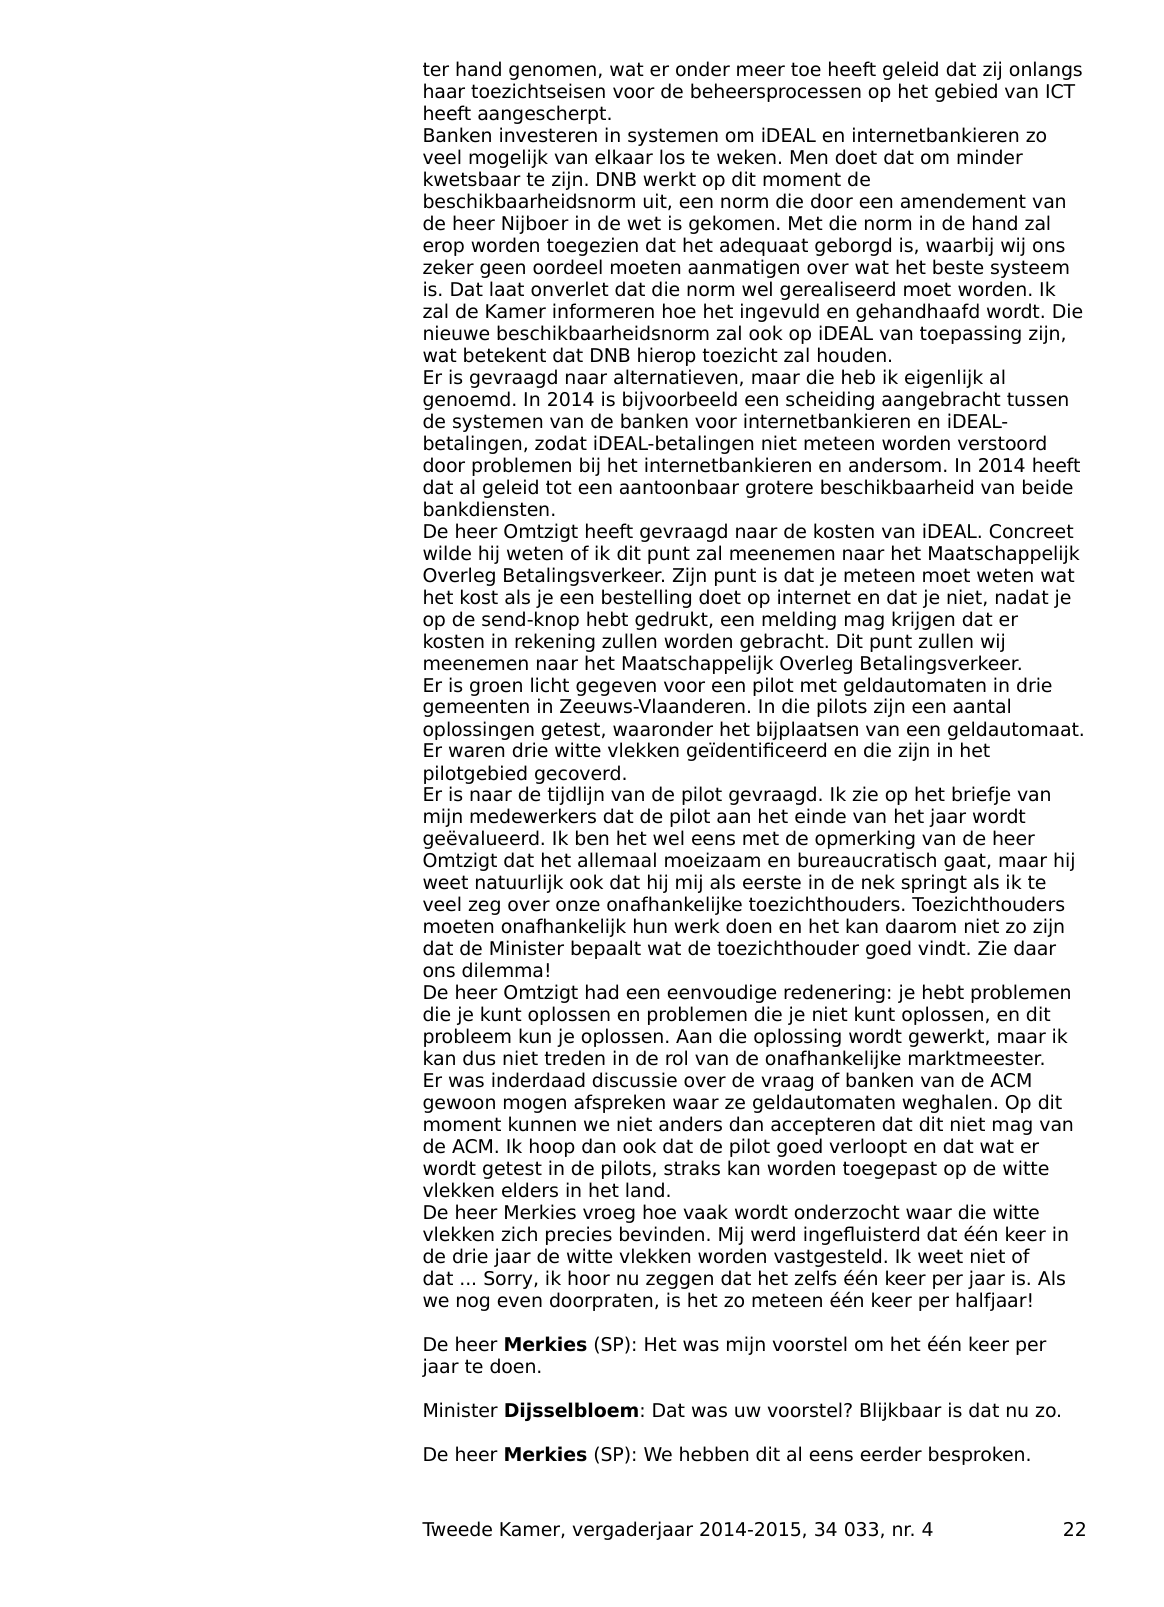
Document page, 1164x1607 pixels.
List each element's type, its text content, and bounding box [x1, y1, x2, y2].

text De heer Merkies (SP): We hebben dit al eens eerder besproken. [422, 1444, 1087, 1466]
text Minister Dijsselbloem: Dat was uw voorstel? Blijkbaar is dat nu zo. [422, 1400, 1087, 1422]
text Er is gevraagd naar alternatieven, maar die heb ik eigenlijk al genoemd. In 2014 is bijvoorbeeld een scheiding aangebracht tussen de systemen van de banken voor internetbankieren en iDEAL-betalingen, zodat iDEAL-betalingen niet meteen worden verstoord door problemen bij het internetbankieren en andersom. In 2014 heeft dat al geleid tot een aantoonbaar grotere beschikbaarheid van beide bankdiensten. [422, 367, 1087, 521]
text De heer Merkies (SP): Het was mijn voorstel om het één keer per jaar te doen. [422, 1334, 1087, 1378]
text De heer Omtzigt heeft gevraagd naar de kosten van iDEAL. Concreet wilde hij weten of ik dit punt zal meenemen naar het Maatschappelijk Overleg Betalingsverkeer. Zijn punt is dat je meteen moet weten wat het kost als je een bestelling doet op internet en dat je niet, nadat je op de send-knop hebt gedrukt, een melding mag krijgen dat er kosten in rekening zullen worden gebracht. Dit punt zullen wij meenemen naar het Maatschappelijk Overleg Betalingsverkeer. [422, 521, 1087, 674]
text Er is naar de tijdlijn van de pilot gevraagd. Ik zie op het briefje van mijn medewerkers dat de pilot aan het einde van het jaar wordt geëvalueerd. Ik ben het wel eens met de opmerking van de heer Omtzigt dat het allemaal moeizaam en bureaucratisch gaat, maar hij weet natuurlijk ook dat hij mij als eerste in de nek springt als ik te veel zeg over onze onafhankelijke toezichthouders. Toezichthouders moeten onafhankelijk hun werk doen en het kan daarom niet zo zijn dat de Minister bepaalt wat de toezichthouder goed vindt. Zie daar ons dilemma! [422, 784, 1087, 982]
text De heer Merkies vroeg hoe vaak wordt onderzocht waar die witte vlekken zich precies bevinden. Mij werd ingefluisterd dat één keer in de drie jaar de witte vlekken worden vastgesteld. Ik weet niet of dat ... Sorry, ik hoor nu zeggen dat het zelfs één keer per jaar is. Als we nog even doorpraten, is het zo meteen één keer per halfjaar! [422, 1202, 1087, 1312]
text Banken investeren in systemen om iDEAL en internetbankieren zo veel mogelijk van elkaar los te weken. Men doet dat om minder kwetsbaar te zijn. DNB werkt op dit moment de beschikbaarheidsnorm uit, een norm die door een amendement van de heer Nijboer in de wet is gekomen. Met die norm in de hand zal erop worden toegezien dat het adequaat geborgd is, waarbij wij ons zeker geen oordeel moeten aanmatigen over wat het beste systeem is. Dat laat onverlet dat die norm wel gerealiseerd moet worden. Ik zal de Kamer informeren hoe het ingevuld en gehandhaafd wordt. Die nieuwe beschikbaarheidsnorm zal ook op iDEAL van toepassing zijn, wat betekent dat DNB hierop toezicht zal houden. [422, 125, 1087, 367]
text Er was inderdaad discussie over de vraag of banken van de ACM gewoon mogen afspreken waar ze geldautomaten weghalen. Op dit moment kunnen we niet anders dan accepteren dat dit niet mag van de ACM. Ik hoop dan ook dat de pilot goed verloopt en dat wat er wordt getest in de pilots, straks kan worden toegepast op de witte vlekken elders in het land. [422, 1070, 1087, 1202]
text Er is groen licht gegeven voor een pilot met geldautomaten in drie gemeenten in Zeeuws-Vlaanderen. In die pilots zijn een aantal oplossingen getest, waaronder het bijplaatsen van een geldautomaat. Er waren drie witte vlekken geïdentificeerd en die zijn in het pilotgebied gecoverd. [422, 674, 1087, 784]
text De heer Omtzigt had een eenvoudige redenering: je hebt problemen die je kunt oplossen en problemen die je niet kunt oplossen, en dit probleem kun je oplossen. Aan die oplossing wordt gewerkt, maar ik kan dus niet treden in de rol van de onafhankelijke marktmeester. [422, 982, 1087, 1070]
text ter hand genomen, wat er onder meer toe heeft geleid dat zij onlangs haar toezichtseisen voor de beheersprocessen op het gebied van ICT heeft aangescherpt. [422, 59, 1087, 125]
